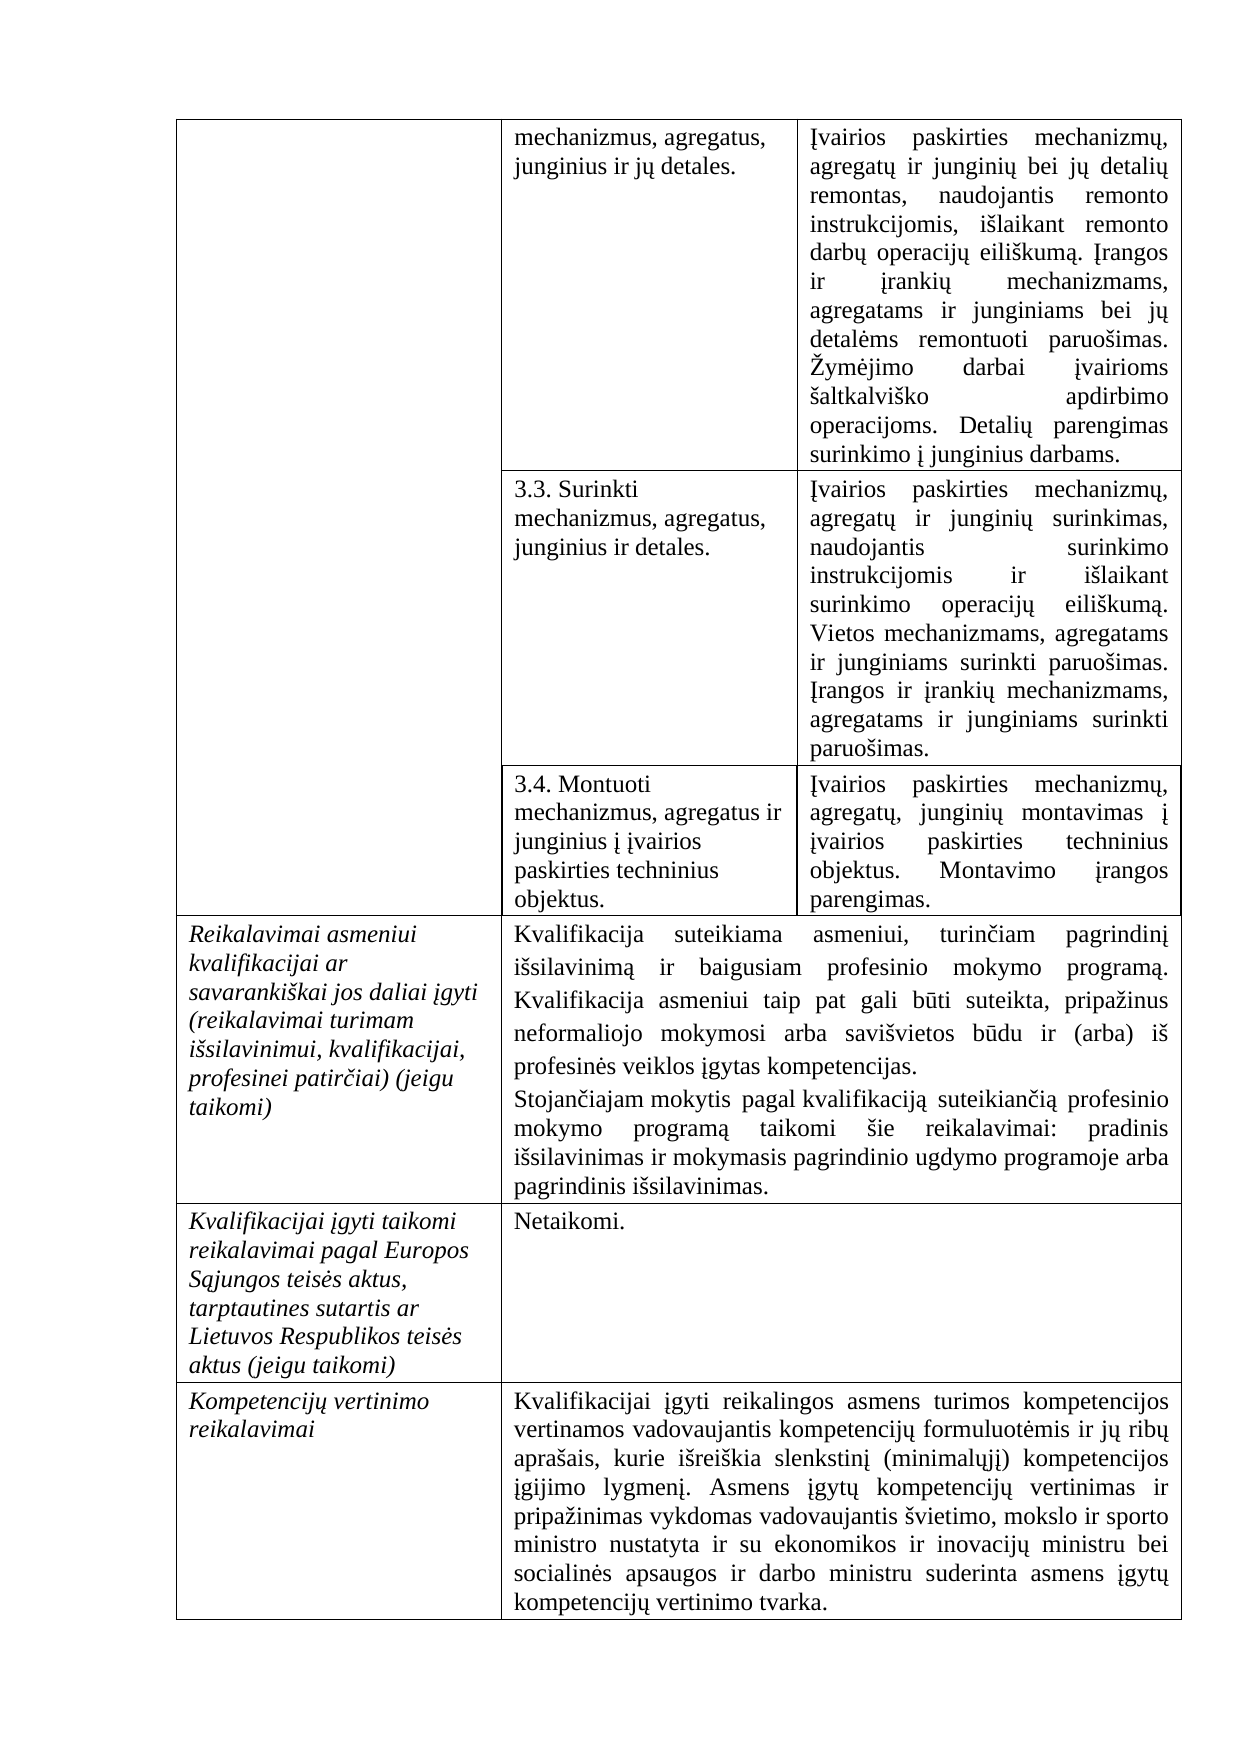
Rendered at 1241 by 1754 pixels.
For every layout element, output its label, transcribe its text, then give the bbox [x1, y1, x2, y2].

table_cell Kompetencijų vertinimo reikalavimai [177, 1383, 501, 1619]
table_cell Įvairios paskirties mechanizmų, agregatų ir junginių bei jų detalių remontas, naudojantis remonto instrukcijomis, išlaikant remonto darbų operacijų eiliškumą. Įrangos ir įrankių mechanizmams, agregatams ir junginiams bei jų detalėms remontuoti paruošimas. Žymėjimo darbai įvairioms šaltkalviško apdirbimo operacijoms. Detalių parengimas surinkimo į junginius darbams. [798, 120, 1181, 470]
table_cell Įvairios paskirties mechanizmų, agregatų ir junginių surinkimas, naudojantis surinkimo instrukcijomis ir išlaikant surinkimo operacijų eiliškumą. Vietos mechanizmams, agregatams ir junginiams surinkti paruošimas. Įrangos ir įrankių mechanizmams, agregatams ir junginiams surinkti paruošimas. [798, 471, 1181, 765]
table_cell Netaikomi. [502, 1204, 1181, 1382]
table_cell Kvalifikacijai įgyti taikomi reikalavimai pagal Europos Sąjungos teisės aktus, tarptautines sutartis ar Lietuvos Respublikos teisės aktus (jeigu taikomi) [177, 1204, 501, 1382]
table_cell [177, 120, 501, 915]
table_cell Kvalifikacija suteikiama asmeniui, turinčiam pagrindinį išsilavinimą ir baigusiam profesinio mokymo programą. Kvalifikacija asmeniui taip pat gali būti suteikta, pripažinus neformaliojo mokymosi arba savišvietos būdu ir (arba) iš profesinės veiklos įgytas kompetencijas. Stojančiajam mokytis pagal kvalifikaciją suteikiančią profesinio mokymo programą taikomi šie reikalavimai: pradinis išsilavinimas ir mokymasis pagrindinio ugdymo programoje arba pagrindinis išsilavinimas. [502, 916, 1181, 1202]
table_cell Įvairios paskirties mechanizmų, agregatų, junginių montavimas į įvairios paskirties techninius objektus. Montavimo įrangos parengimas. [798, 766, 1180, 915]
table_cell Reikalavimai asmeniui kvalifikacijai ar savarankiškai jos daliai įgyti (reikalavimai turimam išsilavinimui, kvalifikacijai, profesinei patirčiai) (jeigu taikomi) [177, 916, 501, 1202]
table_cell Kvalifikacijai įgyti reikalingos asmens turimos kompetencijos vertinamos vadovaujantis kompetencijų formuluotėmis ir jų ribų aprašais, kurie išreiškia slenkstinį (minimalųjį) kompetencijos įgijimo lygmenį. Asmens įgytų kompetencijų vertinimas ir pripažinimas vykdomas vadovaujantis švietimo, mokslo ir sporto ministro nustatyta ir su ekonomikos ir inovacijų ministru bei socialinės apsaugos ir darbo ministru suderinta asmens įgytų kompetencijų vertinimo tvarka. [502, 1383, 1181, 1619]
table_cell mechanizmus, agregatus, junginius ir jų detales. [502, 120, 797, 470]
table_cell 3.4. Montuoti mechanizmus, agregatus ir junginius į įvairios paskirties techninius objektus. [503, 766, 796, 915]
table_cell 3.3. Surinkti mechanizmus, agregatus, junginius ir detales. [502, 471, 797, 765]
